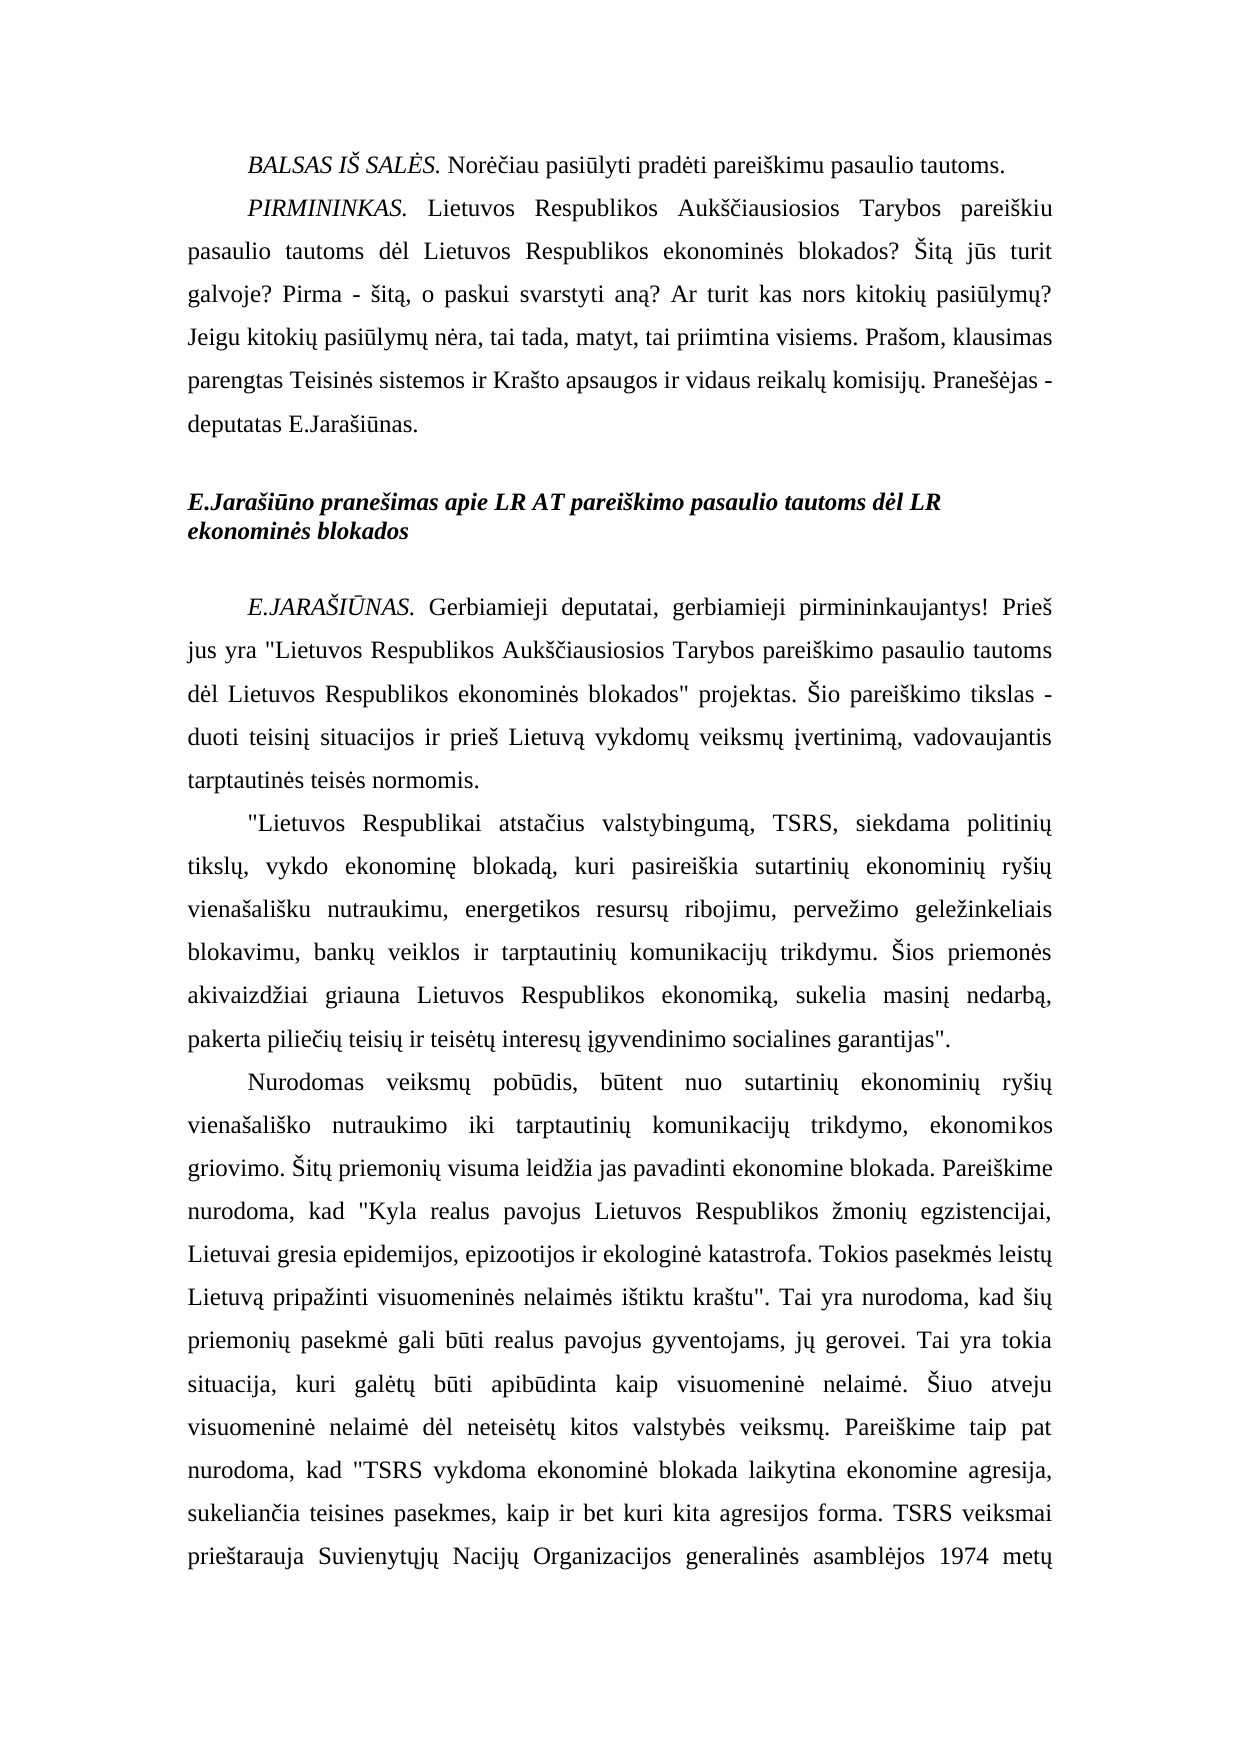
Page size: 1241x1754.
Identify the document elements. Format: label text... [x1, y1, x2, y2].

subtitle E.Jarašiūno pranešimas apie LR AT pareiškimo pasaulio tautoms dėl LR ekonominės blokados [187, 487, 1053, 545]
text "Lietuvos Respublikai atstačius valstybingumą, TSRS, siekdama politinių tikslų, vykdo ekonominę blokadą, kuri pasireiškia sutartinių ekonominių ryšių vienašališku nutraukimu, energetikos resursų ribojimu, pervežimo geležinkeliais blokavimu, bankų veiklos ir tarptautinių komunikacijų trikdymu. Šios priemonės akivaizdžiai griauna Lietuvos Respublikos ekonomiką, sukelia masinį nedarbą, pakerta piliečių teisių ir teisėtų interesų įgyvendini­mo socialines garantijas". [187, 808, 1053, 1052]
text Nurodomas veiksmų pobūdis, būtent nuo sutartinių ekonominių ryšių vienašališko nutraukimo iki tarptautinių komunikacijų trikdymo, ekonomi­kos griovimo. Šitų priemonių visuma leidžia jas pavadinti ekonomine bloka­da. Pareiškime nurodoma, kad "Kyla realus pavojus Lietuvos Respublikos žmonių egzistencijai, Lietuvai gresia epidemijos, epizootijos ir ekologinė katastrofa. Tokios pasekmės leistų Lietuvą pripažinti visuomeninės nelai­mės ištiktu kraštu". Tai yra nurodoma, kad šių priemonių pasekmė gali būti realus pavojus gyventojams, jų gerovei. Tai yra tokia situacija, kuri galėtų būti apibūdinta kaip visuomeninė nelaimė. Šiuo atveju visuomeninė nelai­mė dėl neteisėtų kitos valstybės veiksmų. Pareiškime taip pat nurodoma, kad "TSRS vykdoma ekonominė blokada laikytina ekonomine agresija, su­keliančia teisines pasekmes, kaip ir bet kuri kita agresijos forma. TSRS veiksmai prieštarauja Suvienytųjų Nacijų Organizacijos generalinės asamb­lėjos 1974 metų [187, 1067, 1053, 1570]
text E.JARAŠIŪNAS. Gerbiamieji deputatai, gerbiamieji pirmininkaujantys! Prieš jus yra "Lietuvos Respublikos Aukščiausiosios Tarybos pareiškimo pasaulio tautoms dėl Lietuvos Respublikos ekonominės blokados" projek­tas. Šio pareiškimo tikslas - duoti teisinį situacijos ir prieš Lietuvą vykdomų veiksmų įvertinimą, vadovaujantis tarptautinės teisės normomis. [187, 592, 1053, 794]
text BALSAS IŠ SALĖS. Norėčiau pasiūlyti pradėti pareiškimu pasaulio tautoms. [187, 150, 1053, 179]
text PIRMININKAS. Lietuvos Respublikos Aukščiausiosios Tarybos pareiški­u pasaulio tautoms dėl Lietuvos Respublikos ekonominės blokados? Šitą jūs turit galvoje? Pirma - šitą, o paskui svarstyti aną? Ar turit kas nors kitokių pasiūlymų? Jeigu kitokių pasiūlymų nėra, tai tada, matyt, tai priimti­na visiems. Prašom, klausimas parengtas Teisinės sistemos ir Krašto apsau­gos ir vidaus reikalų komisijų. Pranešėjas - deputatas E.Jarašiūnas. [187, 193, 1053, 437]
